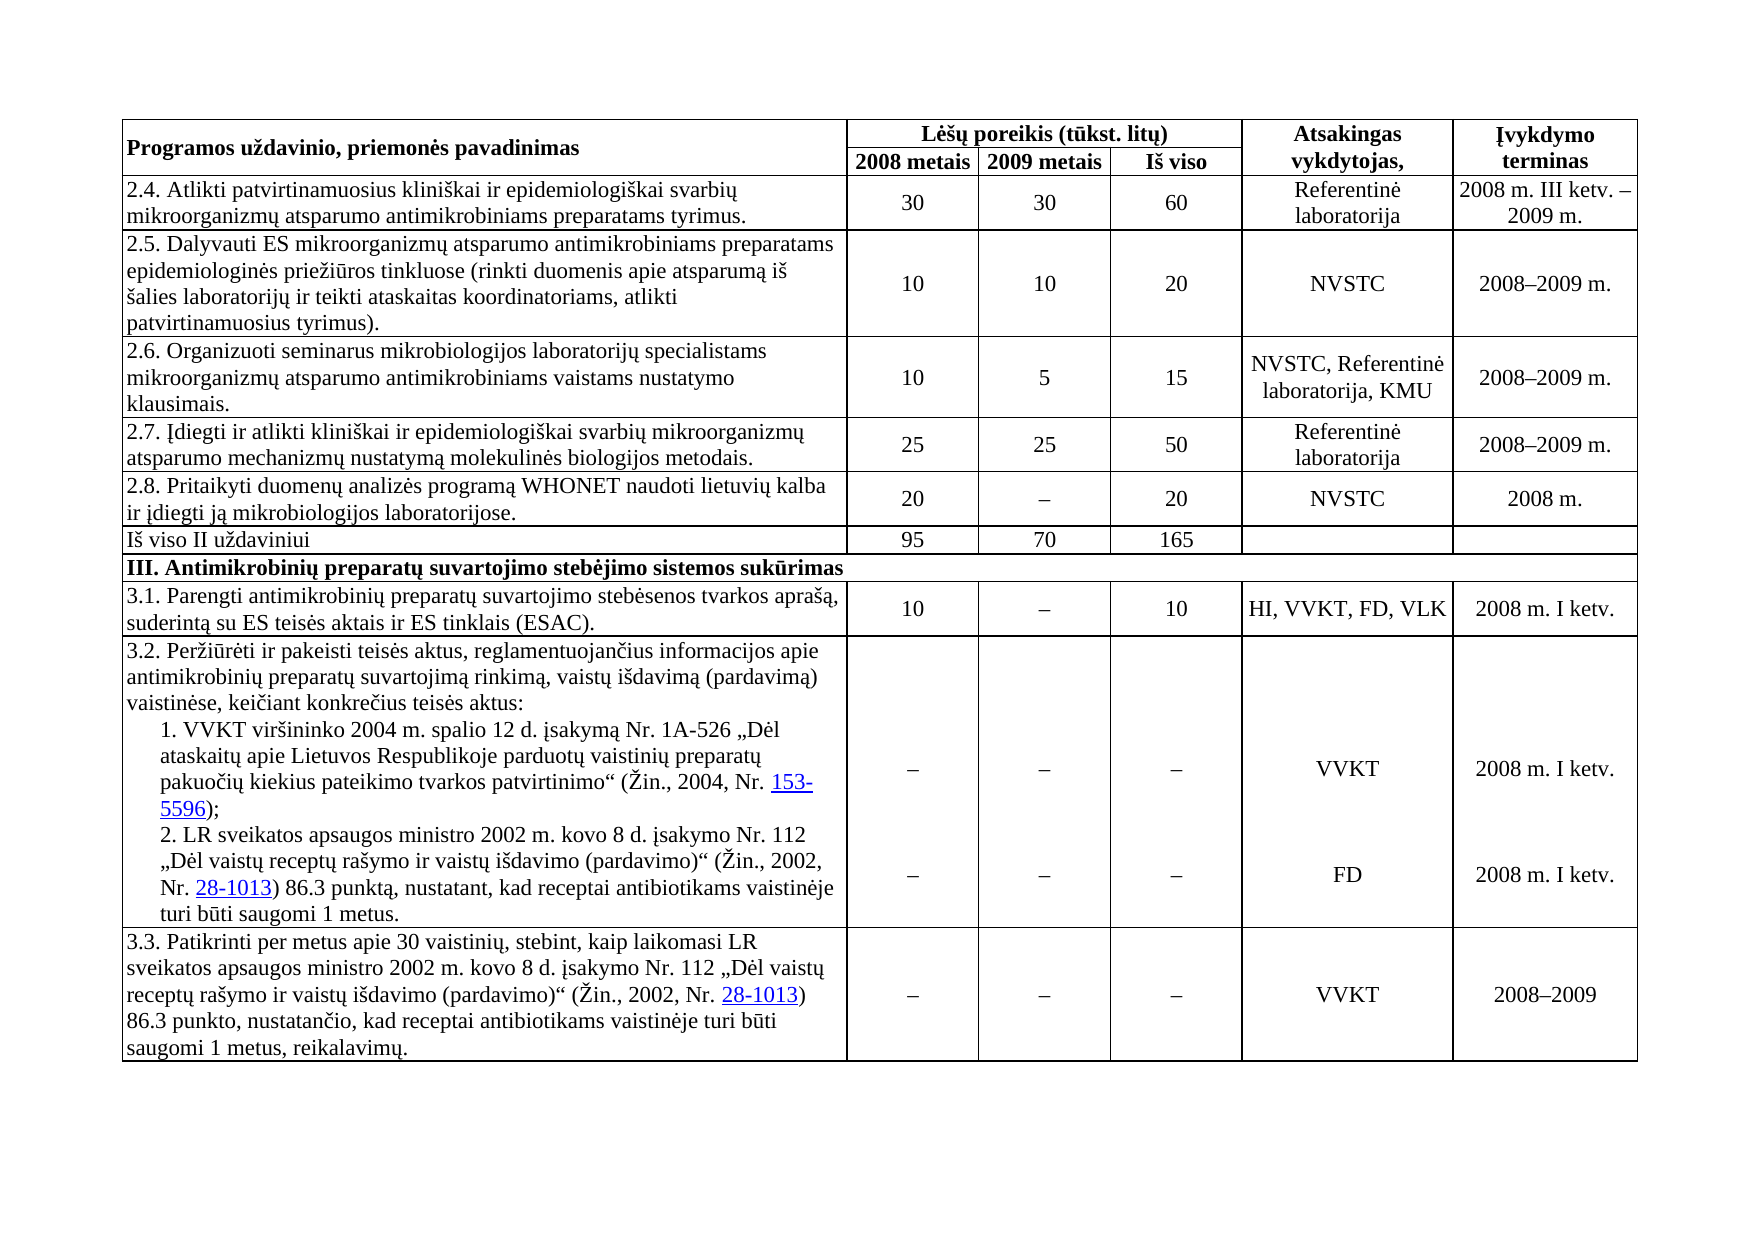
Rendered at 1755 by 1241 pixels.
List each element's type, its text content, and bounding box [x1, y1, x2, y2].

table_cell FD [1243, 821, 1452, 927]
table_cell – [979, 716, 1110, 821]
table_cell – [979, 928, 1110, 1060]
table_cell 2008 m. I ketv. [1454, 716, 1637, 821]
table_cell – [979, 821, 1110, 927]
table_cell NVSTC [1243, 472, 1452, 525]
table_cell 2008–2009 [1454, 928, 1637, 1060]
table_cell 10 [979, 231, 1110, 336]
table_cell – [979, 472, 1110, 525]
table_cell 20 [1111, 231, 1241, 336]
table_cell 20 [848, 472, 978, 525]
table_cell – [848, 821, 978, 927]
table_cell 20 [1111, 472, 1241, 525]
table_cell 70 [979, 527, 983, 553]
table_cell 30 [979, 176, 1110, 229]
table_cell 70 [1106, 527, 1110, 553]
table_cell – [1111, 821, 1241, 927]
table_cell 10 [848, 337, 978, 416]
table_header Programos uždavinio, priemonės pavadinimas [123, 120, 846, 174]
table_cell 60 [1111, 176, 1241, 229]
table_cell [1454, 637, 1637, 716]
table_cell NVSTC, Referentinė laboratorija, KMU [1243, 337, 1452, 416]
table_cell [1243, 637, 1452, 716]
table_cell – [979, 582, 1110, 635]
table_cell VVKT [1243, 716, 1452, 821]
table_cell 30 [848, 176, 978, 229]
table_cell 15 [1111, 337, 1241, 416]
table_cell 2008–2009 m. [1454, 231, 1637, 336]
table_cell [979, 637, 1110, 716]
table_cell 2008–2009 m. [1454, 418, 1637, 471]
table_cell [1111, 637, 1241, 716]
table_cell 50 [1111, 418, 1241, 471]
table_cell 10 [848, 582, 978, 635]
table_cell 95 [974, 527, 978, 553]
table_cell 2008 m. [1454, 472, 1637, 525]
table_cell 2008–2009 m. [1454, 337, 1637, 416]
table_cell – [1111, 928, 1241, 1060]
table_cell VVKT [1243, 928, 1452, 1060]
table_cell 25 [848, 418, 978, 471]
table_cell HI, VVKT, FD, VLK [1243, 582, 1452, 635]
table_cell – [848, 716, 978, 821]
table_cell 25 [979, 418, 1110, 471]
table_cell 2008 m. I ketv. [1454, 821, 1637, 927]
table_cell [1633, 527, 1637, 553]
table_cell 2008 m. I ketv. [1454, 582, 1637, 635]
table_cell NVSTC [1243, 231, 1452, 336]
table_cell – [1111, 716, 1241, 821]
table_cell – [848, 928, 978, 1060]
table_cell 5 [979, 337, 1110, 416]
table_cell 10 [1111, 582, 1241, 635]
table_cell 10 [848, 231, 978, 336]
table_cell [848, 637, 978, 716]
table_header Įvykdymo terminas [1454, 120, 1637, 174]
